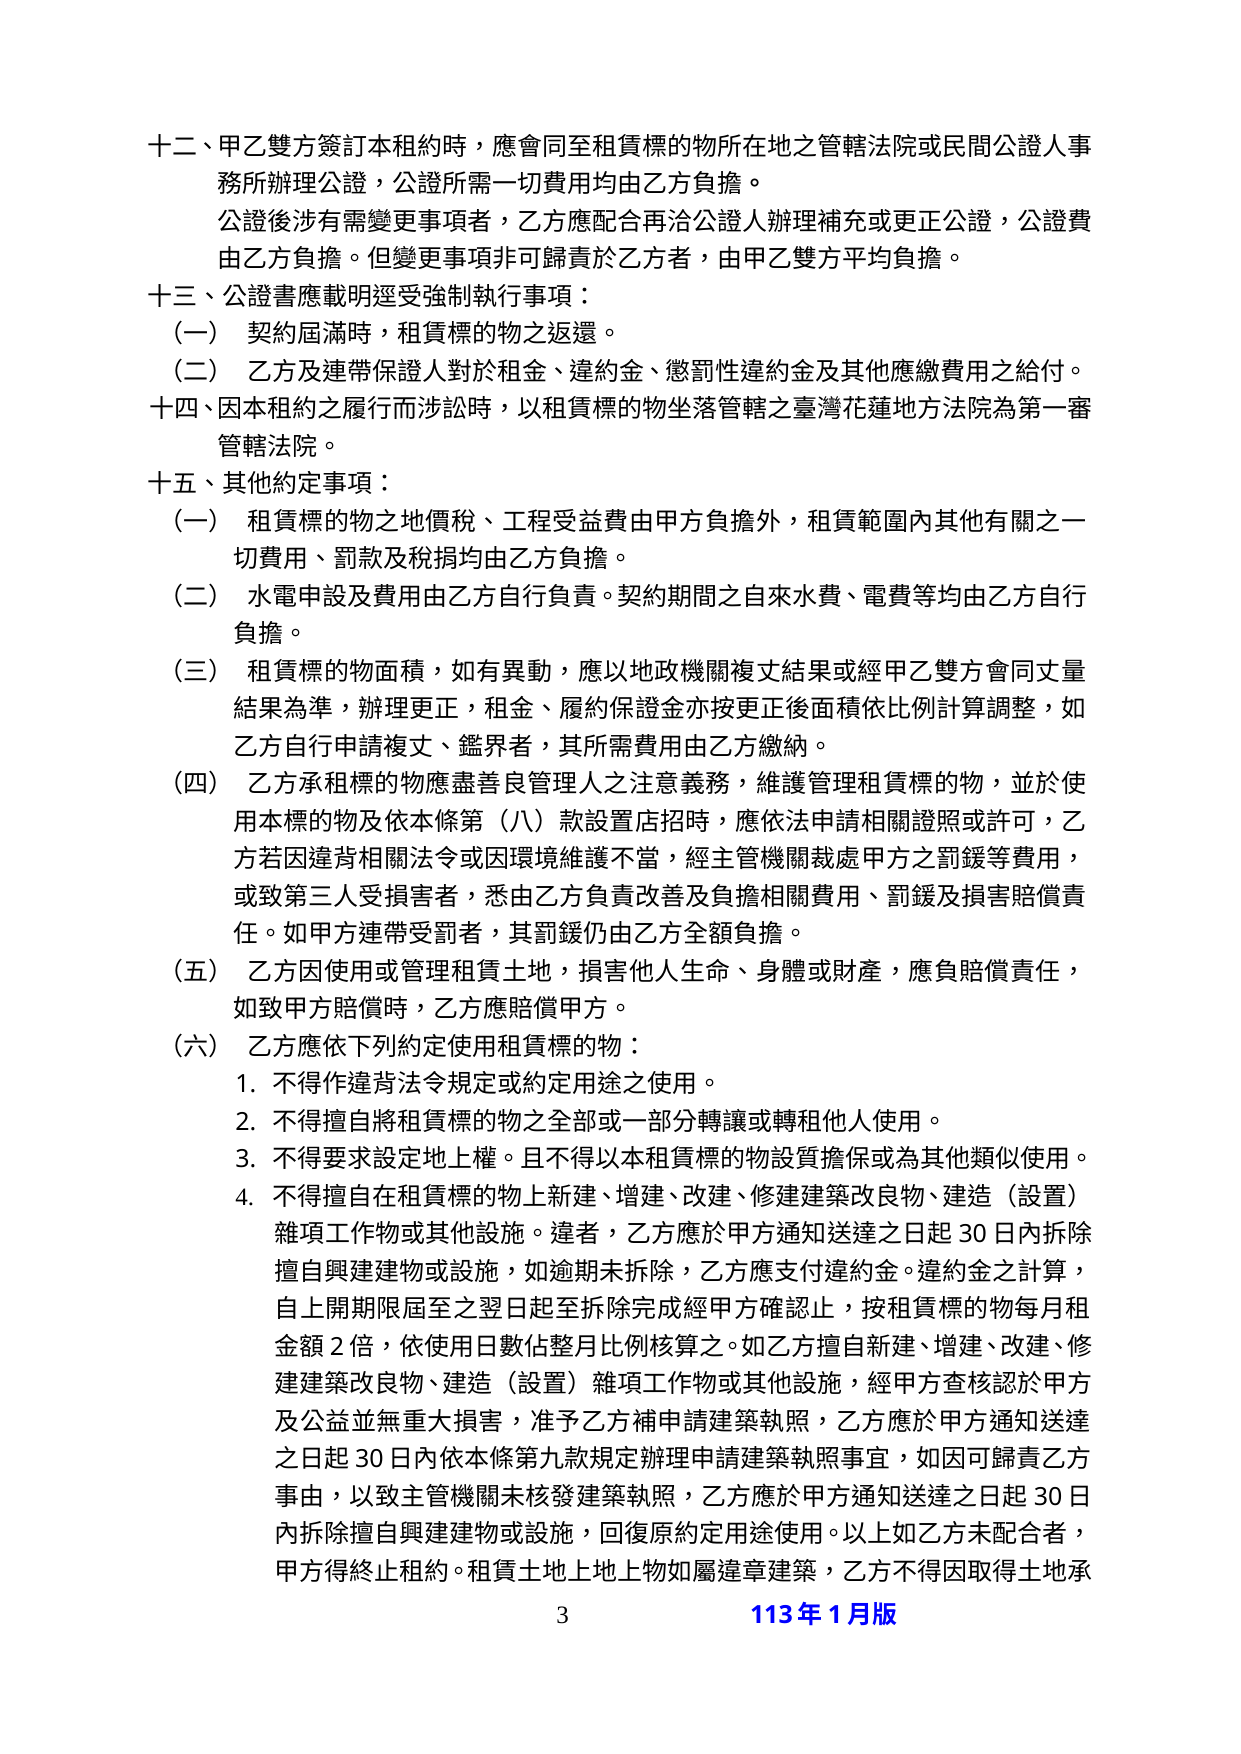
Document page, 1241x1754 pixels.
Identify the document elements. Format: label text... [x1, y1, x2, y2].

list 契約屆滿時，租賃標的物之返還。 [158, 313, 1087, 350]
list 乙方承租標的物應盡善良管理人之注意義務，維護管理租賃標的物，並於使用本標的物及依本條第（八）款設置店招時，應依法申請相關證照或許可，乙方若因違背相關法令或因環境維護不當，經主管機關裁處甲方之罰鍰等費用，或致第三人受損害者，悉由乙方負責改善及負擔相關費用、罰鍰及損害賠償責任。如甲方連帶受罰者，其罰鍰仍由乙方全額負擔。 [158, 763, 1087, 950]
list 乙方應依下列約定使用租賃標的物： [158, 1025, 1087, 1063]
text 十四、因本租約之履行而涉訟時，以租賃標的物坐落管轄之臺灣花蓮地方法院為第一審管轄法院。 [149, 388, 1092, 463]
list 乙方因使用或管理租賃土地，損害他人生命、身體或財產，應負賠償責任，如致甲方賠償時，乙方應賠償甲方。 [158, 950, 1087, 1025]
text 十二、甲乙雙方簽訂本租約時，應會同至租賃標的物所在地之管轄法院或民間公證人事務所辦理公證，公證所需一切費用均由乙方負擔。 [148, 125, 1092, 200]
text 公證後涉有需變更事項者，乙方應配合再洽公證人辦理補充或更正公證，公證費由乙方負擔。但變更事項非可歸責於乙方者，由甲乙雙方平均負擔。 [217, 200, 1092, 275]
list 租賃標的物之地價稅、工程受益費由甲方負擔外，租賃範圍內其他有關之一切費用、罰款及稅捐均由乙方負擔。 [158, 500, 1087, 575]
list 不得要求設定地上權。且不得以本租賃標的物設質擔保或為其他類似使用。 [235, 1138, 1092, 1175]
list 不得擅自將租賃標的物之全部或一部分轉讓或轉租他人使用。 [235, 1100, 1092, 1138]
list 水電申設及費用由乙方自行負責。契約期間之自來水費、電費等均由乙方自行負擔。 [158, 575, 1087, 650]
text 十三、公證書應載明逕受強制執行事項： [148, 275, 1092, 313]
list 租賃標的物面積，如有異動，應以地政機關複丈結果或經甲乙雙方會同丈量結果為準，辦理更正，租金、履約保證金亦按更正後面積依比例計算調整，如乙方自行申請複丈、鑑界者，其所需費用由乙方繳納。 [158, 650, 1087, 763]
list 不得作違背法令規定或約定用途之使用。 [235, 1063, 1092, 1100]
list 不得擅自在租賃標的物上新建、增建、改建、修建建築改良物、建造（設置）雜項工作物或其他設施。違者，乙方應於甲方通知送達之日起30日內拆除擅自興建建物或設施，如逾期未拆除，乙方應支付違約金。違約金之計算，自上開期限屆至之翌日起至拆除完成經甲方確認止，按租賃標的物每月租金額2倍，依使用日數佔整月比例核算之。如乙方擅自新建、增建、改建、修建建築改良物、建造（設置）雜項工作物或其他設施，經甲方查核認於甲方及公益並無重大損害，准予乙方補申請建築執照，乙方應於甲方通知送達之日起30日內依本條第九款規定辦理申請建築執照事宜，如因可歸責乙方事由，以致主管機關未核發建築執照，乙方應於甲方通知送達之日起30日內拆除擅自興建建物或設施，回復原約定用途使用。以上如乙方未配合者，甲方得終止租約。租賃土地上地上物如屬違章建築，乙方不得因取得土地承 [235, 1175, 1092, 1588]
list 乙方及連帶保證人對於租金、違約金、懲罰性違約金及其他應繳費用之給付。 [158, 350, 1087, 388]
text 十五、其他約定事項： [148, 463, 1092, 500]
